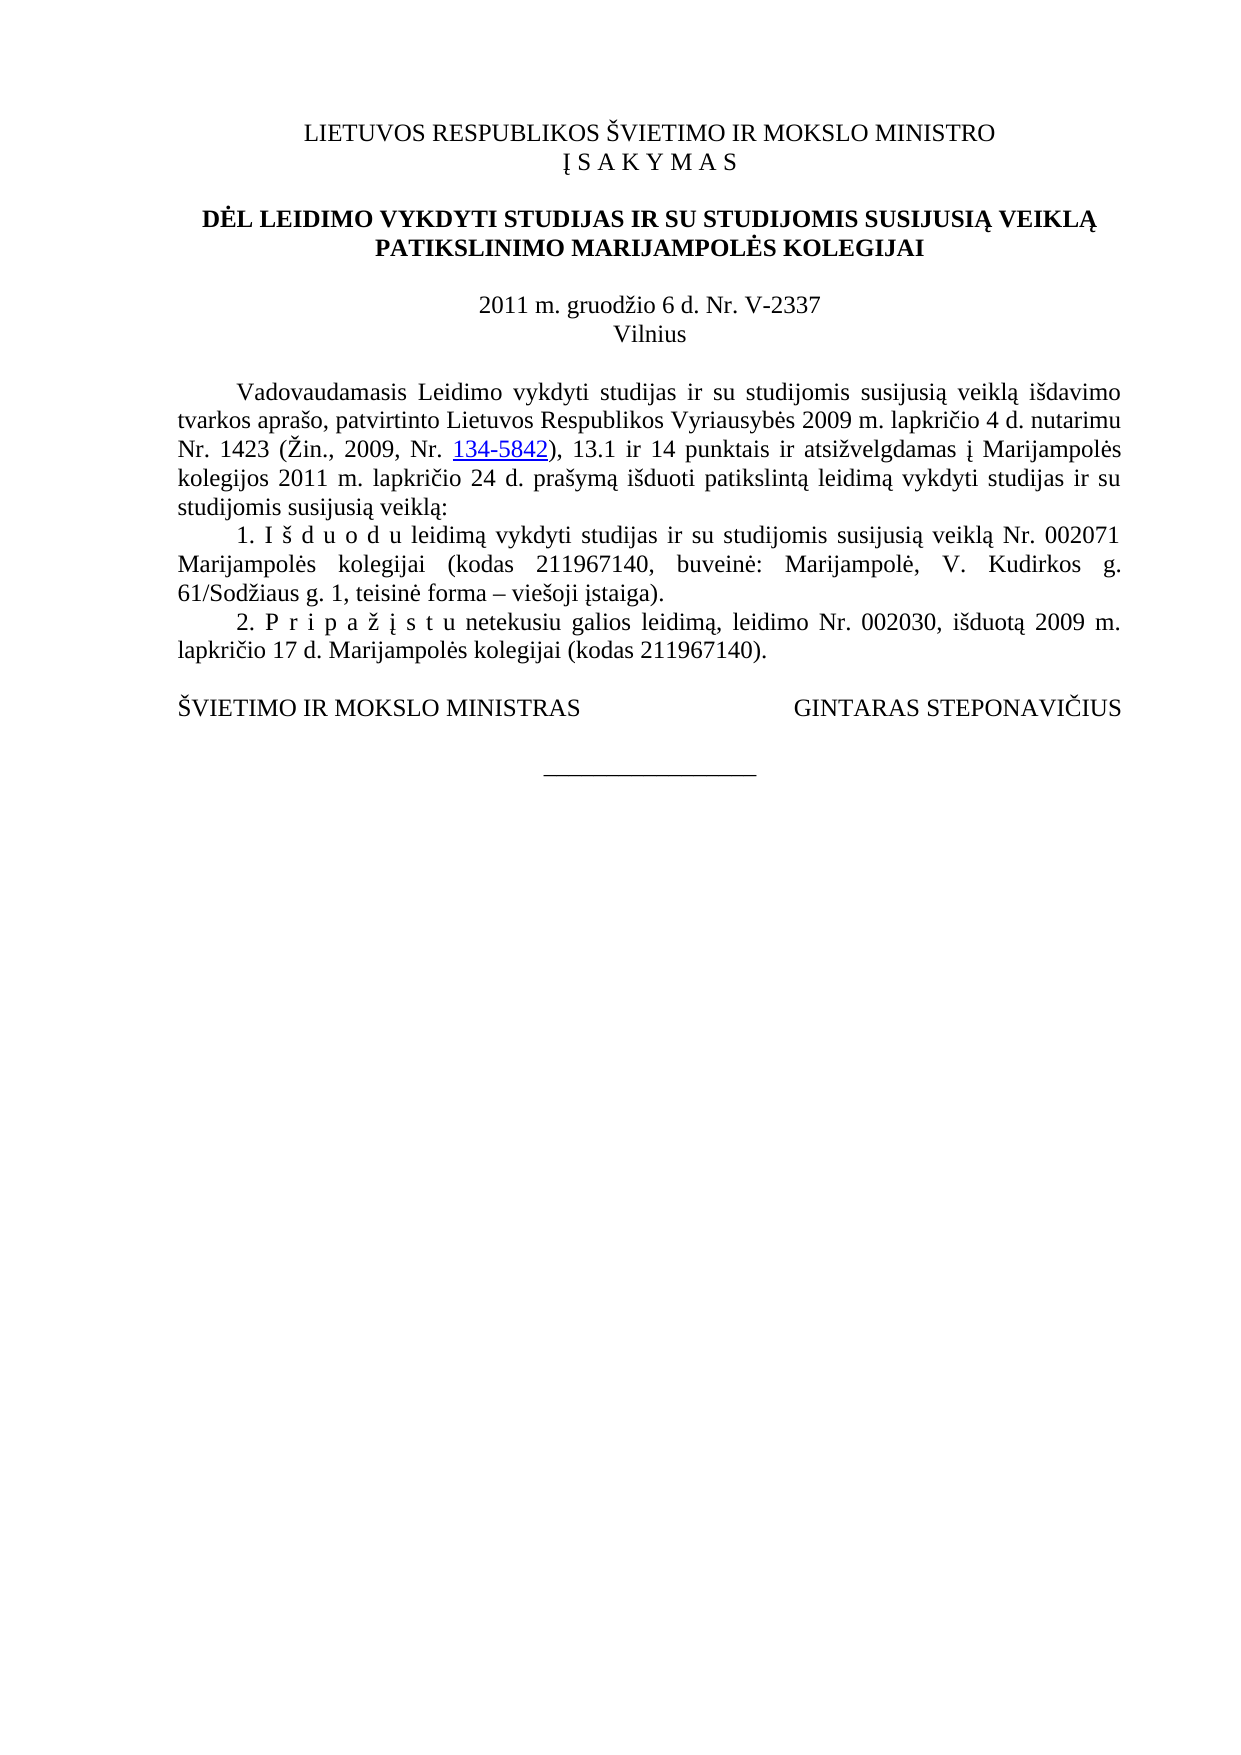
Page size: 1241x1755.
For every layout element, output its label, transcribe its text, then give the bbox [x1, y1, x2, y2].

text Švietimo ir mokslo ministras Gintaras Steponavičius [177, 693, 1122, 722]
text Į S A K Y M A S [177, 147, 1122, 176]
text Vadovaudamasis Leidimo vykdyti studijas ir su studijomis susijusią veiklą išdavimo tvarkos aprašo, patvirtinto Lietuvos Respublikos Vyriausybės 2009 m. lapkričio 4 d. nutarimu Nr. 1423 (Žin., 2009, Nr. 134-5842), 13.1 ir 14 punktais ir atsižvelgdamas į Marijampolės kolegijos 2011 m. lapkričio 24 d. prašymą išduoti patikslintą leidimą vykdyti studijas ir su studijomis susijusią veiklą: [177, 377, 1122, 521]
text _________________ [177, 751, 1122, 779]
text LIETUVOS RESPUBLIKOS ŠVIETIMO IR MOKSLO MINISTRO [177, 118, 1122, 147]
text 2011 m. gruodžio 6 d. Nr. V-2337 [177, 291, 1122, 319]
text 2. P r i p a ž į s t u netekusiu galios leidimą, leidimo Nr. 002030, išduotą 2009 m. lapkričio 17 d. Marijampolės kolegijai (kodas 211967140). [177, 607, 1122, 664]
text Vilnius [177, 319, 1122, 348]
text DĖL LEIDIMO VYKDYTI STUDIJAS IR SU STUDIJOMIS SUSIJUSIĄ VEIKLĄ PATIKSLINIMO MARIJAMPOLĖS KOLEGIJAI [177, 204, 1122, 262]
text 1. I š d u o d u leidimą vykdyti studijas ir su studijomis susijusią veiklą Nr. 002071 Marijampolės kolegijai (kodas 211967140, buveinė: Marijampolė, V. Kudirkos g. 61/Sodžiaus g. 1, teisinė forma – viešoji įstaiga). [177, 521, 1122, 607]
